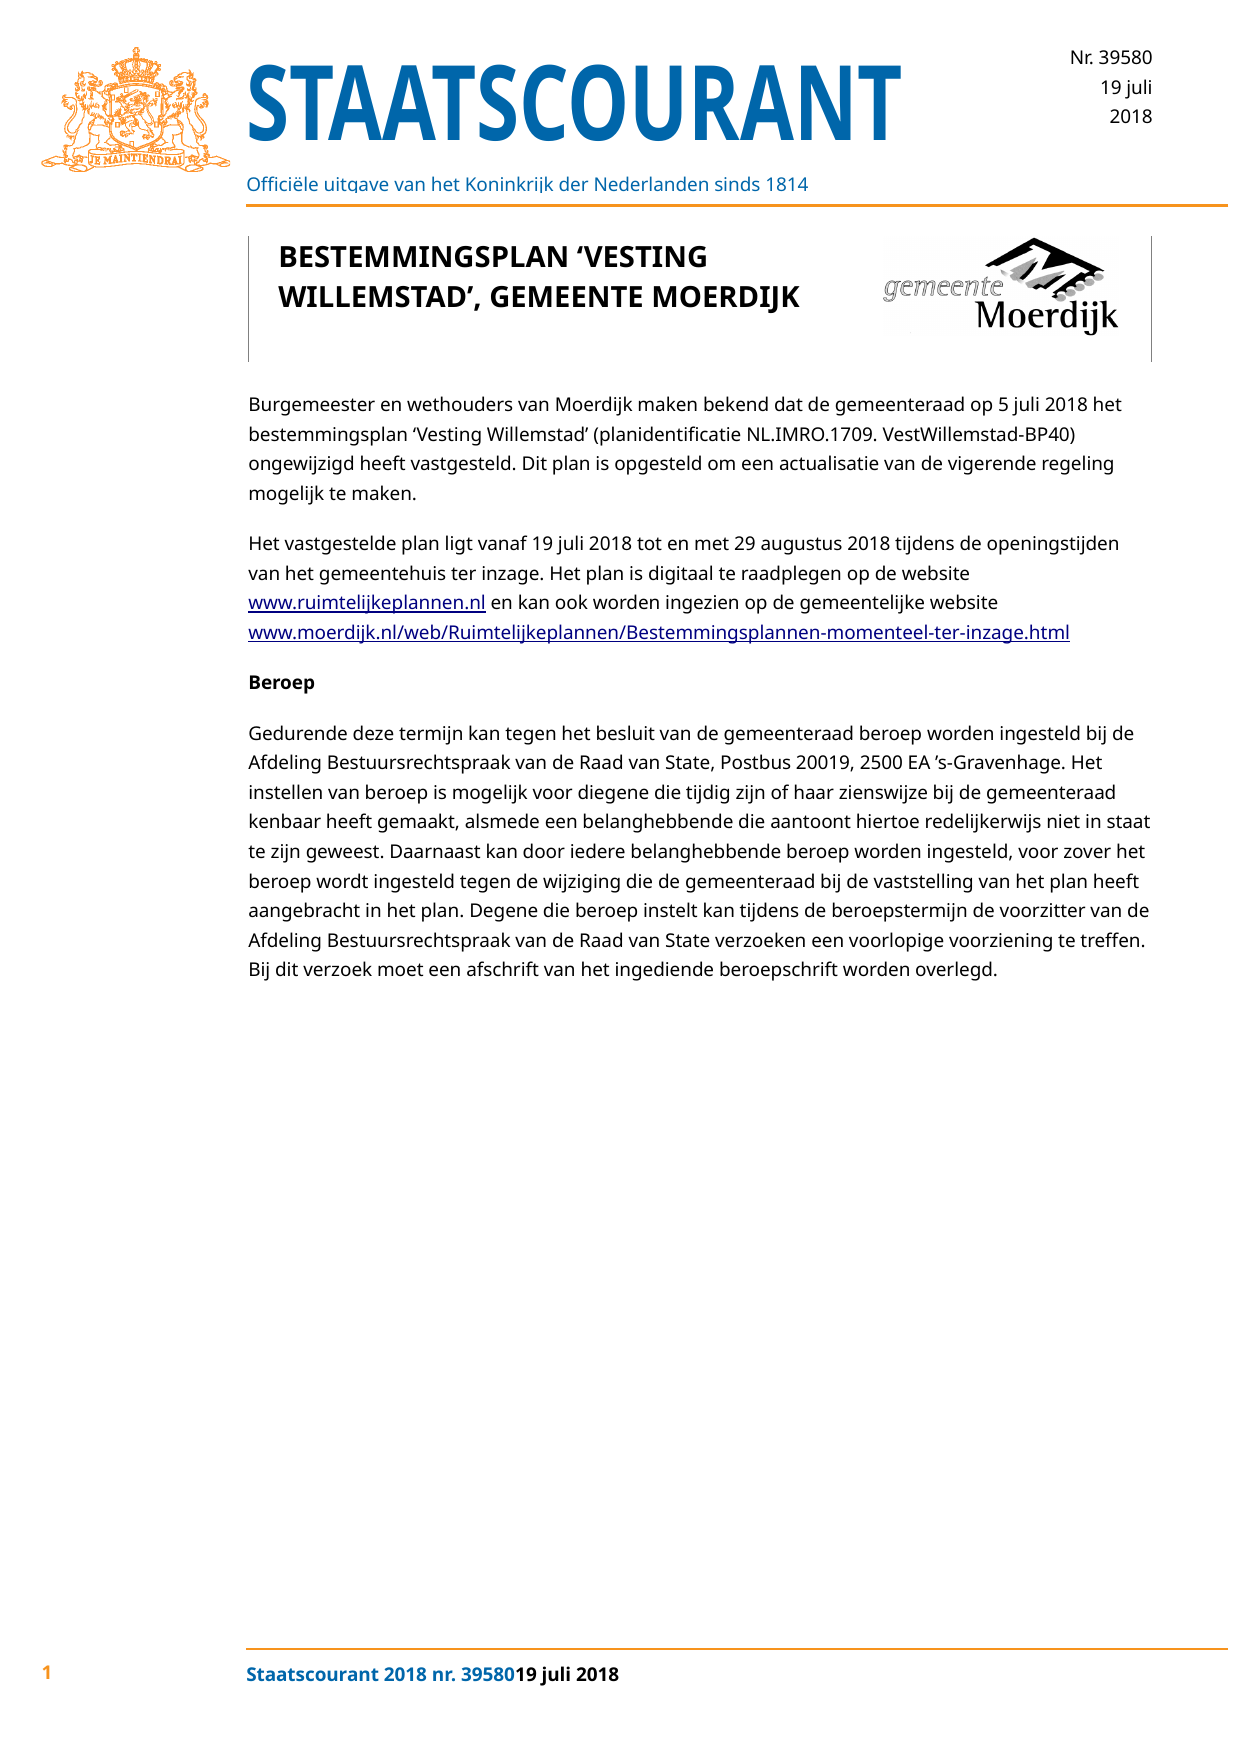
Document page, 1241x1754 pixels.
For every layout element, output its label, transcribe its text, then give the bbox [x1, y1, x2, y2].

text Het vastgestelde plan ligt vanaf 19 juli 2018 tot en met 29 augustus 2018 tijdens de openingstijden van het gemeentehuis ter inzage. Het plan is digitaal te raadplegen op de website www.ruimtelijkeplannen.nl en kan ook worden ingezien op de gemeentelijke website www.moerdijk.nl/web/Ruimtelijkeplannen/Bestemmingsplannen-momenteel-ter-inzage.html [248, 530, 1152, 645]
table_header BESTEMMINGSPLAN ‘VESTING WILLEMSTAD’, GEMEENTE MOERDIJK [249, 236, 850, 362]
text Burgemeester en wethouders van Moerdijk maken bekend dat de gemeenteraad op 5 juli 2018 het bestemmingsplan ‘Vesting Willemstad’ (planidentificatie NL.IMRO.1709. VestWillemstad-BP40) ongewijzigd heeft vastgesteld. Dit plan is opgesteld om een actualisatie van de vigerende regeling mogelijk te maken. [248, 391, 1152, 506]
table_header [850, 236, 1151, 362]
picture [882, 236, 1119, 336]
text Beroep [248, 669, 1152, 695]
text Gedurende deze termijn kan tegen het besluit van de gemeenteraad beroep worden ingesteld bij de Afdeling Bestuursrechtspraak van de Raad van State, Postbus 20019, 2500 EA ’s-Gravenhage. Het instellen van beroep is mogelijk voor diegene die tijdig zijn of haar zienswijze bij de gemeenteraad kenbaar heeft gemaakt, alsmede een belanghebbende die aantoont hiertoe redelijkerwijs niet in staat te zijn geweest. Daarnaast kan door iedere belanghebbende beroep worden ingesteld, voor zover het beroep wordt ingesteld tegen de wijziging die de gemeenteraad bij de vaststelling van het plan heeft aangebracht in het plan. Degene die beroep instelt kan tijdens de beroepstermijn de voorzitter van de Afdeling Bestuursrechtspraak van de Raad van State verzoeken een voorlopige voorziening te treffen. Bij dit verzoek moet een afschrift van het ingediende beroepschrift worden overlegd. [248, 720, 1152, 982]
picture [41, 47, 231, 172]
